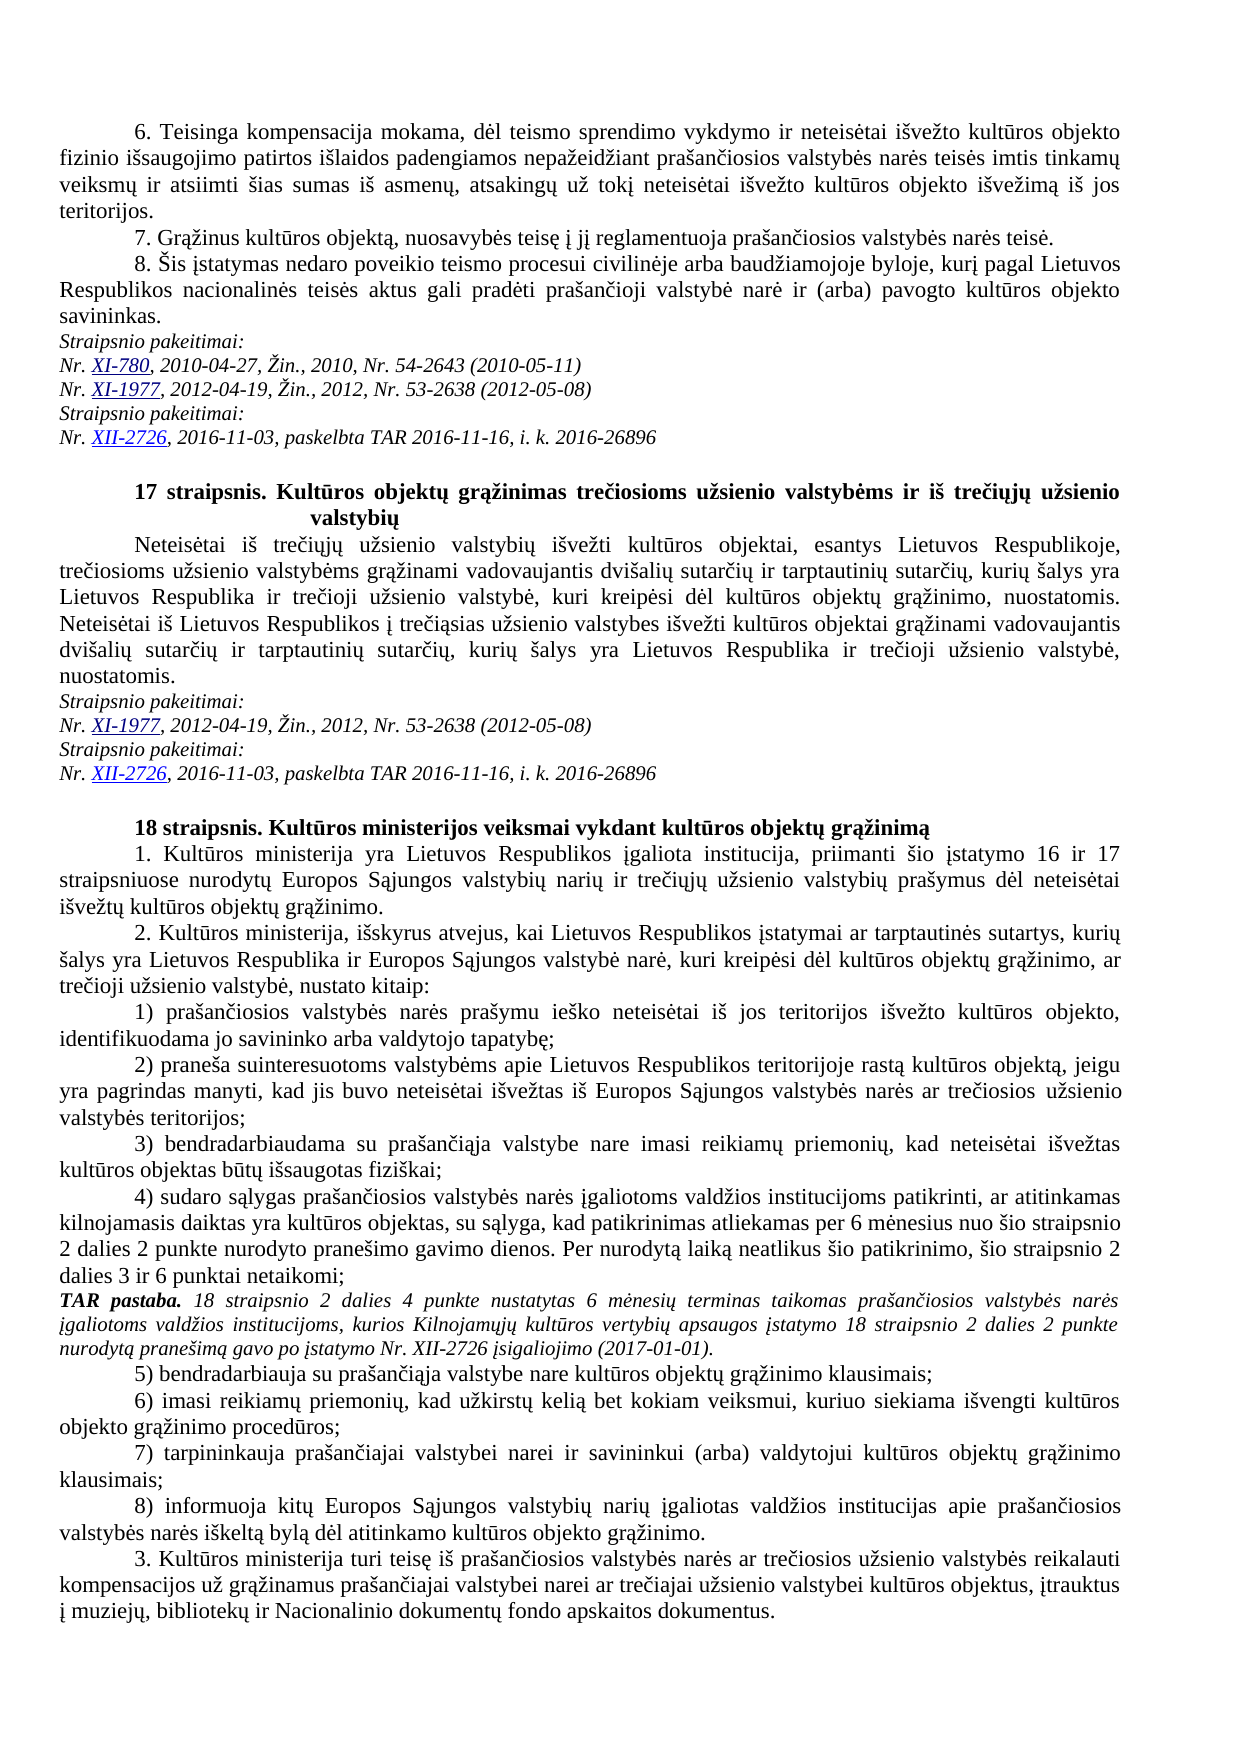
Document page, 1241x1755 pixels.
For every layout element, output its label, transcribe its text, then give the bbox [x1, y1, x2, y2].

text Straipsnio pakeitimai: [59, 401, 1122, 425]
text 18 straipsnis. Kultūros ministerijos veiksmai vykdant kultūros objektų grąžinimą [59, 814, 1122, 840]
text 4) sudaro sąlygas prašančiosios valstybės narės įgaliotoms valdžios institucijoms patikrinti, ar atitinkamas kilnojamasis daiktas yra kultūros objektas, su sąlyga, kad patikrinimas atliekamas per 6 mėnesius nuo šio straipsnio 2 dalies 2 punkte nurodyto pranešimo gavimo dienos. Per nurodytą laiką neatlikus šio patikrinimo, šio straipsnio 2 dalies 3 ir 6 punktai netaikomi; [59, 1183, 1122, 1288]
text Straipsnio pakeitimai: [59, 689, 1122, 713]
text 1. Kultūros ministerija yra Lietuvos Respublikos įgaliota institucija, priimanti šio įstatymo 16 ir 17 straipsniuose nurodytų Europos Sąjungos valstybių narių ir trečiųjų užsienio valstybių prašymus dėl neteisėtai išvežtų kultūros objektų grąžinimo. [59, 840, 1122, 919]
text 6. Teisinga kompensacija mokama, dėl teismo sprendimo vykdymo ir neteisėtai išvežto kultūros objekto fizinio išsaugojimo patirtos išlaidos padengiamos nepažeidžiant prašančiosios valstybės narės teisės imtis tinkamų veiksmų ir atsiimti šias sumas iš asmenų, atsakingų už tokį neteisėtai išvežto kultūros objekto išvežimą iš jos teritorijos. [59, 118, 1122, 223]
text Neteisėtai iš trečiųjų užsienio valstybių išvežti kultūros objektai, esantys Lietuvos Respublikoje, trečiosioms užsienio valstybėms grąžinami vadovaujantis dvišalių sutarčių ir tarptautinių sutarčių, kurių šalys yra Lietuvos Respublika ir trečioji užsienio valstybė, kuri kreipėsi dėl kultūros objektų grąžinimo, nuostatomis. Neteisėtai iš Lietuvos Respublikos į trečiąsias užsienio valstybes išvežti kultūros objektai grąžinami vadovaujantis dvišalių sutarčių ir tarptautinių sutarčių, kurių šalys yra Lietuvos Respublika ir trečioji užsienio valstybė, nuostatomis. [59, 531, 1122, 689]
text 6) imasi reikiamų priemonių, kad užkirstų kelią bet kokiam veiksmui, kuriuo siekiama išvengti kultūros objekto grąžinimo procedūros; [59, 1387, 1122, 1439]
text 5) bendradarbiauja su prašančiąja valstybe nare kultūros objektų grąžinimo klausimais; [59, 1360, 1122, 1387]
text Nr. XII-2726, 2016-11-03, paskelbta TAR 2016-11-16, i. k. 2016-26896 [59, 425, 1122, 449]
text 3) bendradarbiaudama su prašančiąja valstybe nare imasi reikiamų priemonių, kad neteisėtai išvežtas kultūros objektas būtų išsaugotas fiziškai; [59, 1130, 1122, 1183]
text 8) informuoja kitų Europos Sąjungos valstybių narių įgaliotas valdžios institucijas apie prašančiosios valstybės narės iškeltą bylą dėl atitinkamo kultūros objekto grąžinimo. [59, 1492, 1122, 1545]
text Nr. XI-1977, 2012-04-19, Žin., 2012, Nr. 53-2638 (2012-05-08) [59, 713, 1122, 737]
text Nr. XII-2726, 2016-11-03, paskelbta TAR 2016-11-16, i. k. 2016-26896 [59, 761, 1122, 785]
text 2. Kultūros ministerija, išskyrus atvejus, kai Lietuvos Respublikos įstatymai ar tarptautinės sutartys, kurių šalys yra Lietuvos Respublika ir Europos Sąjungos valstybė narė, kuri kreipėsi dėl kultūros objektų grąžinimo, ar trečioji užsienio valstybė, nustato kitaip: [59, 919, 1122, 998]
text 7) tarpininkauja prašančiajai valstybei narei ir savininkui (arba) valdytojui kultūros objektų grąžinimo klausimais; [59, 1439, 1122, 1492]
text 8. Šis įstatymas nedaro poveikio teismo procesui civilinėje arba baudžiamojoje byloje, kurį pagal Lietuvos Respublikos nacionalinės teisės aktus gali pradėti prašančioji valstybė narė ir (arba) pavogto kultūros objekto savininkas. [59, 250, 1122, 329]
text TAR pastaba. 18 straipsnio 2 dalies 4 punkte nustatytas 6 mėnesių terminas taikomas prašančiosios valstybės narės įgaliotoms valdžios institucijoms, kurios Kilnojamųjų kultūros vertybių apsaugos įstatymo 18 straipsnio 2 dalies 2 punkte nurodytą pranešimą gavo po įstatymo Nr. XII-2726 įsigaliojimo (2017-01-01). [59, 1288, 1122, 1360]
text 17 straipsnis. Kultūros objektų grąžinimas trečiosioms užsienio valstybėms ir iš trečiųjų užsienio valstybių [134, 478, 1122, 531]
text Nr. XI-1977, 2012-04-19, Žin., 2012, Nr. 53-2638 (2012-05-08) [59, 377, 1122, 401]
text 2) praneša suinteresuotoms valstybėms apie Lietuvos Respublikos teritorijoje rastą kultūros objektą, jeigu yra pagrindas manyti, kad jis buvo neteisėtai išvežtas iš Europos Sąjungos valstybės narės ar trečiosios užsienio valstybės teritorijos; [59, 1051, 1122, 1130]
text Nr. XI-780, 2010-04-27, Žin., 2010, Nr. 54-2643 (2010-05-11) [59, 353, 1122, 377]
text 3. Kultūros ministerija turi teisę iš prašančiosios valstybės narės ar trečiosios užsienio valstybės reikalauti kompensacijos už grąžinamus prašančiajai valstybei narei ar trečiajai užsienio valstybei kultūros objektus, įtrauktus į muziejų, bibliotekų ir Nacionalinio dokumentų fondo apskaitos dokumentus. [59, 1545, 1122, 1624]
text 1) prašančiosios valstybės narės prašymu ieško neteisėtai iš jos teritorijos išvežto kultūros objekto, identifikuodama jo savininko arba valdytojo tapatybę; [59, 998, 1122, 1051]
text Straipsnio pakeitimai: [59, 329, 1122, 353]
text 7. Grąžinus kultūros objektą, nuosavybės teisę į jį reglamentuoja prašančiosios valstybės narės teisė. [59, 223, 1122, 250]
text Straipsnio pakeitimai: [59, 737, 1122, 761]
